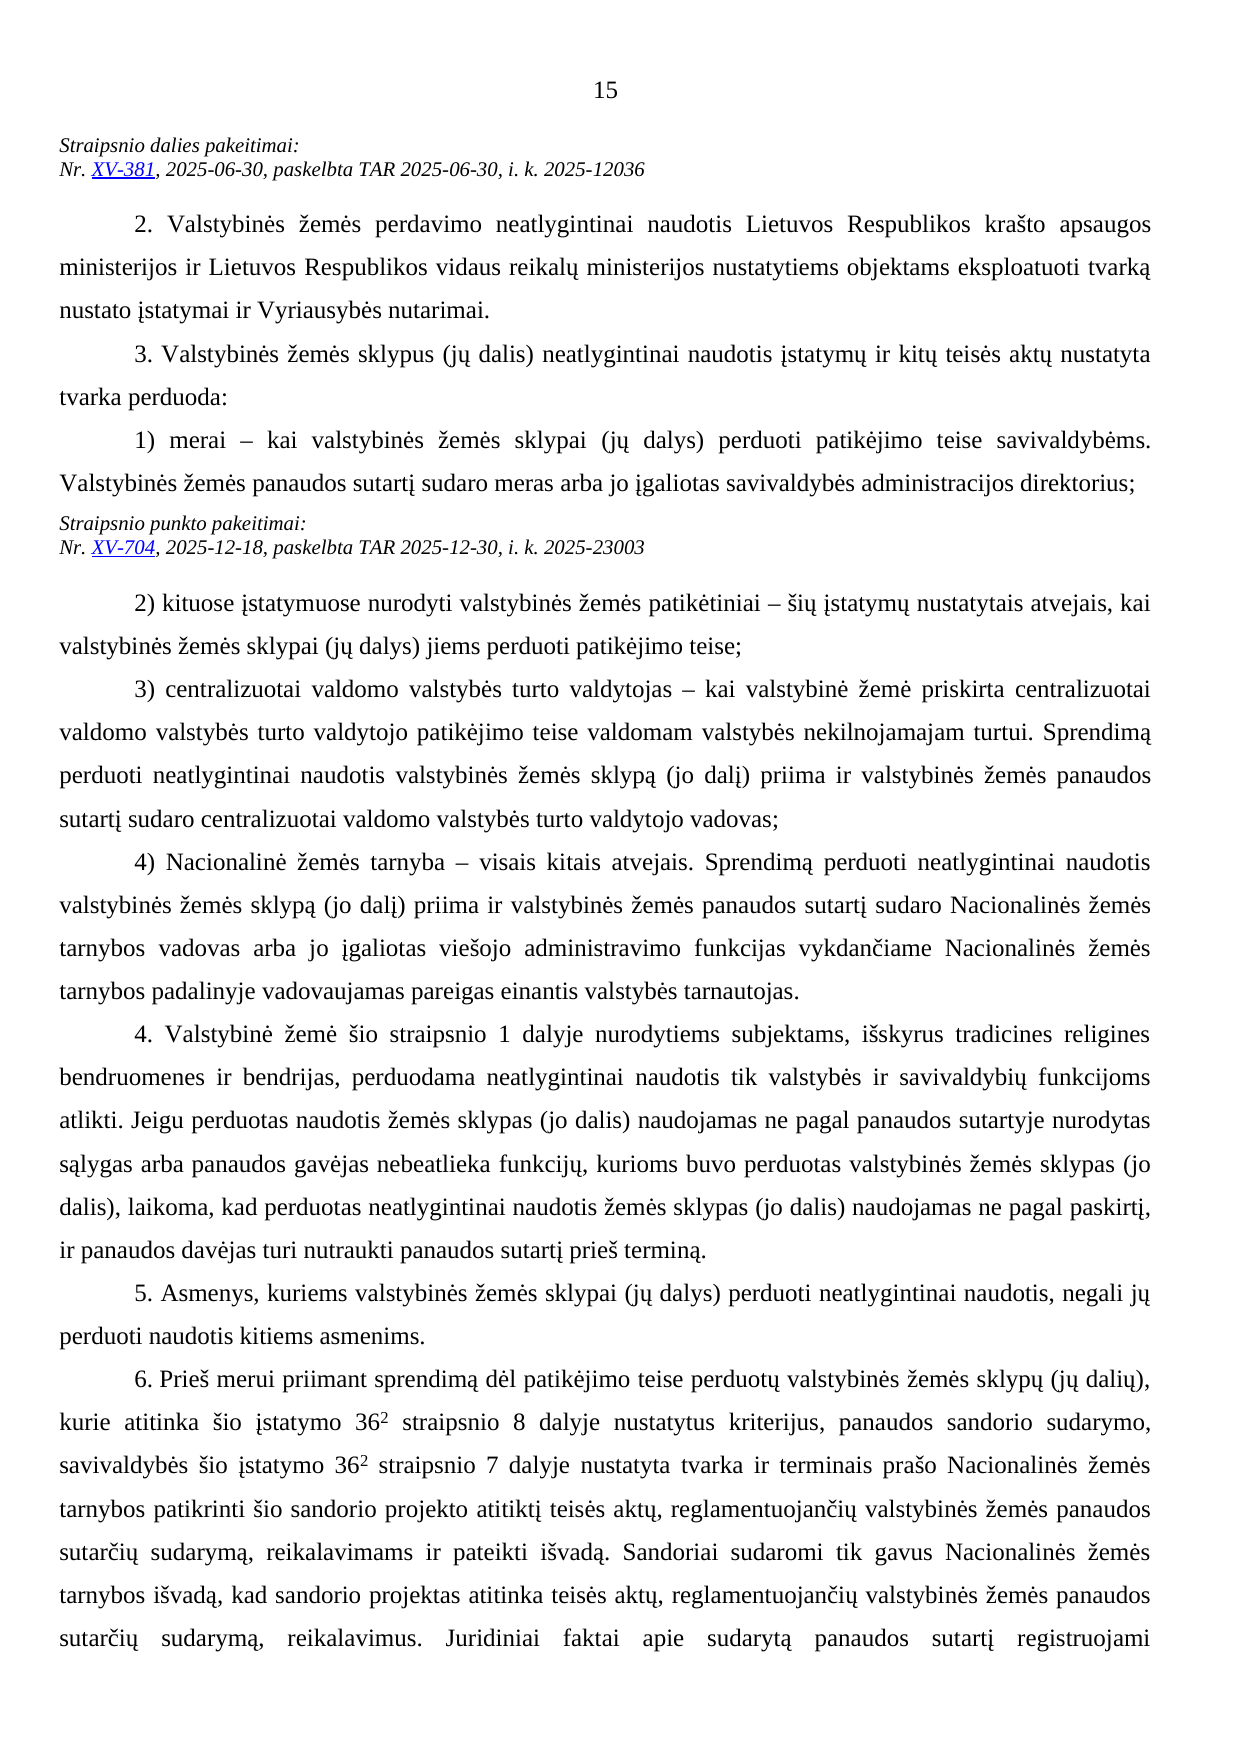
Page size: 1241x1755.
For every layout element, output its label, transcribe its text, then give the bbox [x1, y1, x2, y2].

text Straipsnio dalies pakeitimai: [59, 132, 1152, 157]
text 4) Nacionalinė žemės tarnyba – visais kitais atvejais. Sprendimą perduoti neatlygintinai naudotis valstybinės žemės sklypą (jo dalį) priima ir valstybinės žemės panaudos sutartį sudaro Nacionalinės žemės tarnybos vadovas arba jo įgaliotas viešojo administravimo funkcijas vykdančiame Nacionalinės žemės tarnybos padalinyje vadovaujamas pareigas einantis valstybės tarnautojas. [59, 847, 1152, 1005]
text Nr. XV-704, 2025-12-18, paskelbta TAR 2025-12-30, i. k. 2025-23003 [59, 535, 1152, 559]
text Nr. XV-381, 2025-06-30, paskelbta TAR 2025-06-30, i. k. 2025-12036 [59, 157, 1152, 181]
text 2. Valstybinės žemės perdavimo neatlygintinai naudotis Lietuvos Respublikos krašto apsaugos ministerijos ir Lietuvos Respublikos vidaus reikalų ministerijos nustatytiems objektams eksploatuoti tvarką nustato įstatymai ir Vyriausybės nutarimai. [59, 209, 1152, 324]
text 1) merai – kai valstybinės žemės sklypai (jų dalys) perduoti patikėjimo teise savivaldybėms. Valstybinės žemės panaudos sutartį sudaro meras arba jo įgaliotas savivaldybės administracijos direktorius; [59, 425, 1152, 497]
text 5. Asmenys, kuriems valstybinės žemės sklypai (jų dalys) perduoti neatlygintinai naudotis, negali jų perduoti naudotis kitiems asmenims. [59, 1278, 1152, 1350]
text 3) centralizuotai valdomo valstybės turto valdytojas – kai valstybinė žemė priskirta centralizuotai valdomo valstybės turto valdytojo patikėjimo teise valdomam valstybės nekilnojamajam turtui. Sprendimą perduoti neatlygintinai naudotis valstybinės žemės sklypą (jo dalį) priima ir valstybinės žemės panaudos sutartį sudaro centralizuotai valdomo valstybės turto valdytojo vadovas; [59, 674, 1152, 832]
text 2) kituose įstatymuose nurodyti valstybinės žemės patikėtiniai – šių įstatymų nustatytais atvejais, kai valstybinės žemės sklypai (jų dalys) jiems perduoti patikėjimo teise; [59, 588, 1152, 660]
text 4. Valstybinė žemė šio straipsnio 1 dalyje nurodytiems subjektams, išskyrus tradicines religines bendruomenes ir bendrijas, perduodama neatlygintinai naudotis tik valstybės ir savivaldybių funkcijoms atlikti. Jeigu perduotas naudotis žemės sklypas (jo dalis) naudojamas ne pagal panaudos sutartyje nurodytas sąlygas arba panaudos gavėjas nebeatlieka funkcijų, kurioms buvo perduotas valstybinės žemės sklypas (jo dalis), laikoma, kad perduotas neatlygintinai naudotis žemės sklypas (jo dalis) naudojamas ne pagal paskirtį, ir panaudos davėjas turi nutraukti panaudos sutartį prieš terminą. [59, 1019, 1152, 1264]
text 3. Valstybinės žemės sklypus (jų dalis) neatlygintinai naudotis įstatymų ir kitų teisės aktų nustatyta tvarka perduoda: [59, 339, 1152, 411]
text Straipsnio punkto pakeitimai: [59, 511, 1152, 535]
text 6. Prieš merui priimant sprendimą dėl patikėjimo teise perduotų valstybinės žemės sklypų (jų dalių), kurie atitinka šio įstatymo 362 straipsnio 8 dalyje nustatytus kriterijus, panaudos sandorio sudarymo, savivaldybės šio įstatymo 362 straipsnio 7 dalyje nustatyta tvarka ir terminais prašo Nacionalinės žemės tarnybos patikrinti šio sandorio projekto atitiktį teisės aktų, reglamentuojančių valstybinės žemės panaudos sutarčių sudarymą, reikalavimams ir pateikti išvadą. Sandoriai sudaromi tik gavus Nacionalinės žemės tarnybos išvadą, kad sandorio projektas atitinka teisės aktų, reglamentuojančių valstybinės žemės panaudos sutarčių sudarymą, reikalavimus. Juridiniai faktai apie sudarytą panaudos sutartį registruojami [59, 1364, 1152, 1652]
